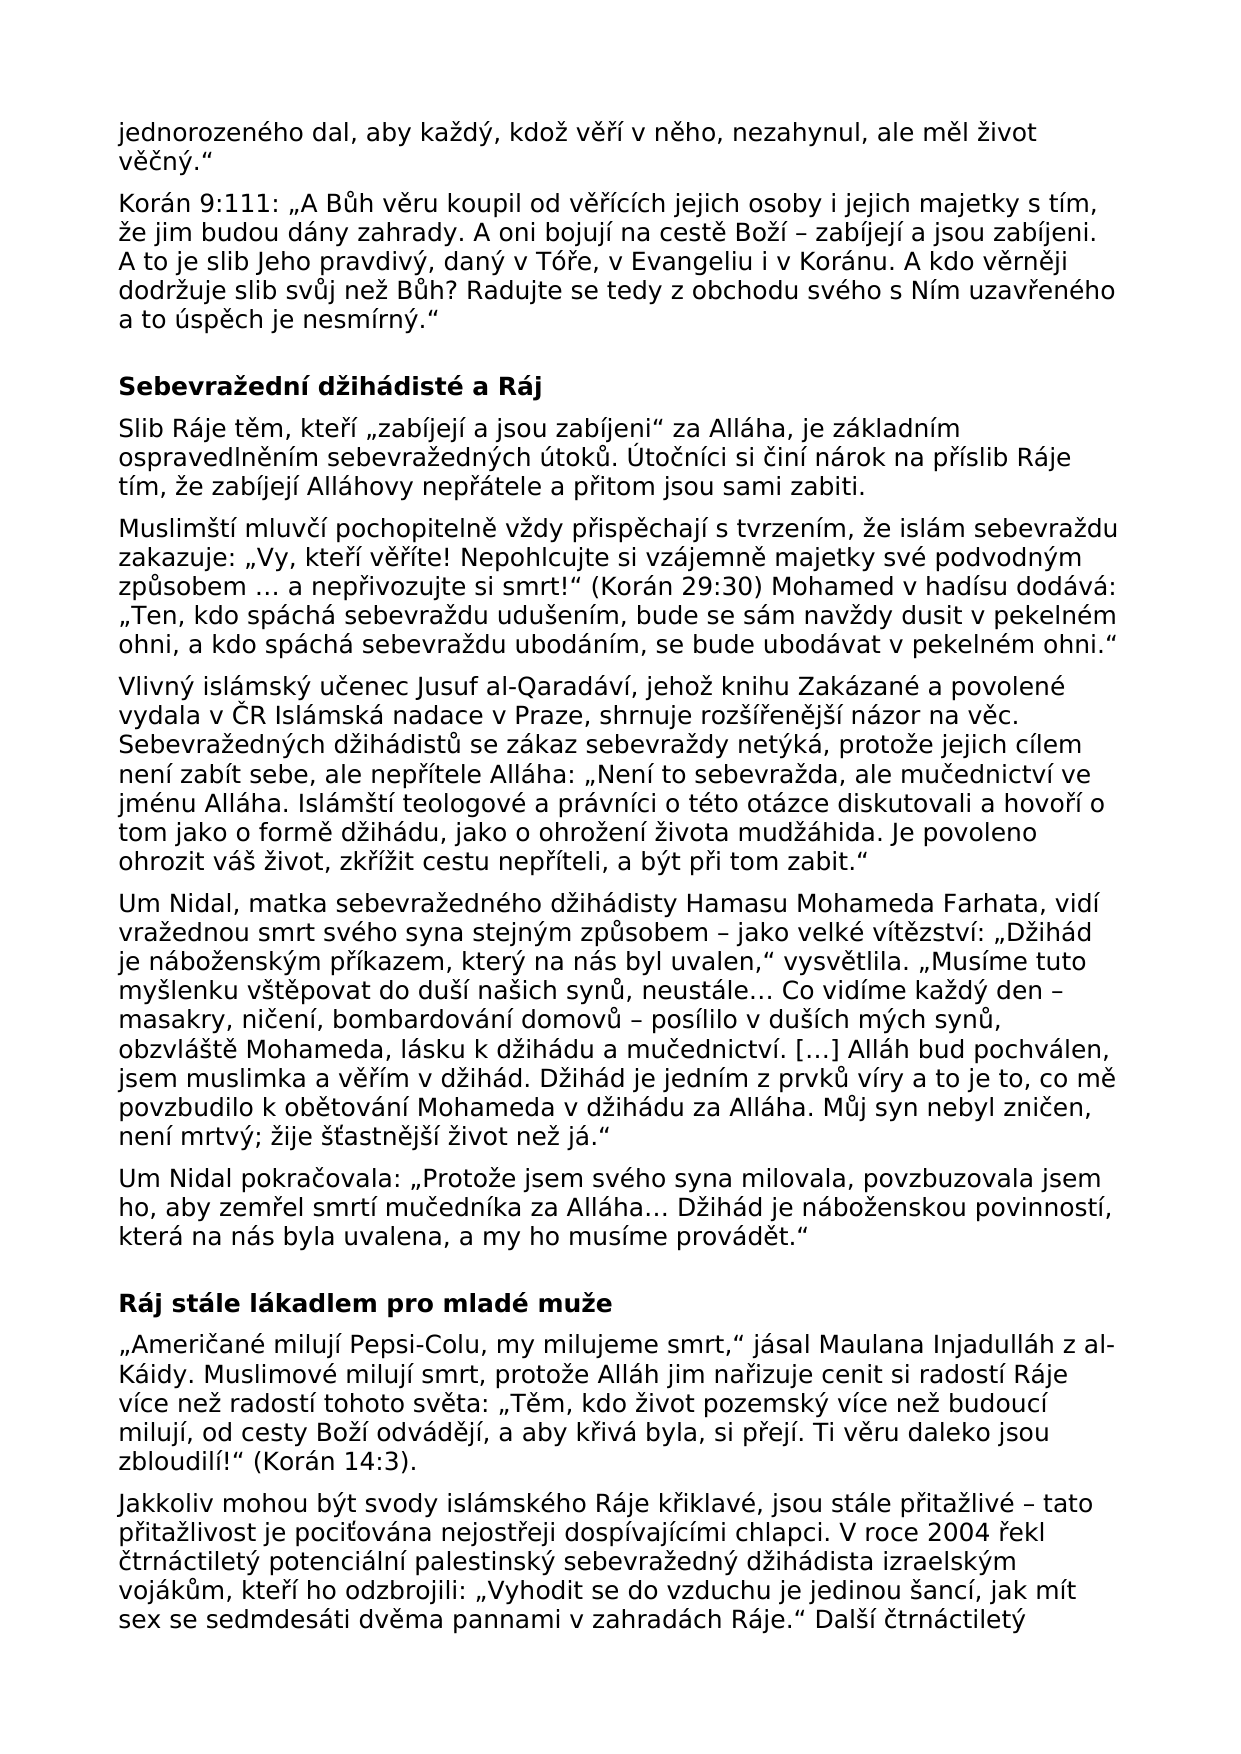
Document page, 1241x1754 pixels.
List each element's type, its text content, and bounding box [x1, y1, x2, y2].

text „Američané milují Pepsi-Colu, my milujeme smrt,“ jásal Maulana Injadulláh z al-Káidy. Muslimové milují smrt, protože Alláh jim nařizuje cenit si radostí Ráje více než radostí tohoto světa: „Těm, kdo život pozemský více než budoucí milují, od cesty Boží odvádějí, a aby křivá byla, si přejí. Ti věru daleko jsou zbloudilí!“ (Korán 14:3). [118, 1331, 1122, 1476]
text jednorozeného dal, aby každý, kdož věří v něho, nezahynul, ale měl život věčný.“ [118, 118, 1122, 176]
text Muslimští mluvčí pochopitelně vždy přispěchají s tvrzením, že islám sebevraždu zakazuje: „Vy, kteří věříte! Nepohlcujte si vzájemně majetky své podvodným způsobem … a nepřivozujte si smrt!“ (Korán 29:30) Mohamed v hadísu dodává: „Ten, kdo spáchá sebevraždu udušením, bude se sám navždy dusit v pekelném ohni, a kdo spáchá sebevraždu ubodáním, se bude ubodávat v pekelném ohni.“ [118, 514, 1122, 660]
text Um Nidal, matka sebevražedného džihádisty Hamasu Mohameda Farhata, vidí vražednou smrt svého syna stejným způsobem – jako velké vítězství: „Džihád je náboženským příkazem, který na nás byl uvalen,“ vysvětlila. „Musíme tuto myšlenku vštěpovat do duší našich synů, neustále… Co vidíme každý den – masakry, ničení, bombardování domovů – posílilo v duších mých synů, obzvláště Mohameda, lásku k džihádu a mučednictví. […] Alláh bud pochválen, jsem muslimka a věřím v džihád. Džihád je jedním z prvků víry a to je to, co mě povzbudilo k obětování Mohameda v džihádu za Alláha. Můj syn nebyl zničen, není mrtvý; žije šťastnější život než já.“ [118, 889, 1122, 1151]
subtitle Sebevražední džihádisté a Ráj [118, 372, 1122, 401]
subtitle Ráj stále lákadlem pro mladé muže [118, 1289, 1122, 1318]
text Slib Ráje těm, kteří „zabíjejí a jsou zabíjeni“ za Alláha, je základním ospravedlněním sebevražedných útoků. Útočníci si činí nárok na příslib Ráje tím, že zabíjejí Alláhovy nepřátele a přitom jsou sami zabiti. [118, 414, 1122, 501]
text Korán 9:111: „A Bůh věru koupil od věřících jejich osoby i jejich majetky s tím, že jim budou dány zahrady. A oni bojují na cestě Boží – zabíjejí a jsou zabíjeni. A to je slib Jeho pravdivý, daný v Tóře, v Evangeliu i v Koránu. A kdo věrněji dodržuje slib svůj než Bůh? Radujte se tedy z obchodu svého s Ním uzavřeného a to úspěch je nesmírný.“ [118, 189, 1122, 335]
text Um Nidal pokračovala: „Protože jsem svého syna milovala, povzbuzovala jsem ho, aby zemřel smrtí mučedníka za Alláha… Džihád je náboženskou povinností, která na nás byla uvalena, a my ho musíme provádět.“ [118, 1164, 1122, 1251]
text Jakkoliv mohou být svody islámského Ráje křiklavé, jsou stále přitažlivé – tato přitažlivost je pociťována nejostřeji dospívajícími chlapci. V roce 2004 řekl čtrnáctiletý potenciální palestinský sebevražedný džihádista izraelským vojákům, kteří ho odzbrojili: „Vyhodit se do vzduchu je jedinou šancí, jak mít sex se sedmdesáti dvěma pannami v zahradách Ráje.“ Další čtrnáctiletý [118, 1489, 1122, 1635]
text Vlivný islámský učenec Jusuf al-Qaradáví, jehož knihu Zakázané a povolené vydala v ČR Islámská nadace v Praze, shrnuje rozšířenější názor na věc. Sebevražedných džihádistů se zákaz sebevraždy netýká, protože jejich cílem není zabít sebe, ale nepřítele Alláha: „Není to sebevražda, ale mučednictví ve jménu Alláha. Islámští teologové a právníci o této otázce diskutovali a hovoří o tom jako o formě džihádu, jako o ohrožení života mudžáhida. Je povoleno ohrozit váš život, zkřížit cestu nepříteli, a být při tom zabit.“ [118, 672, 1122, 876]
